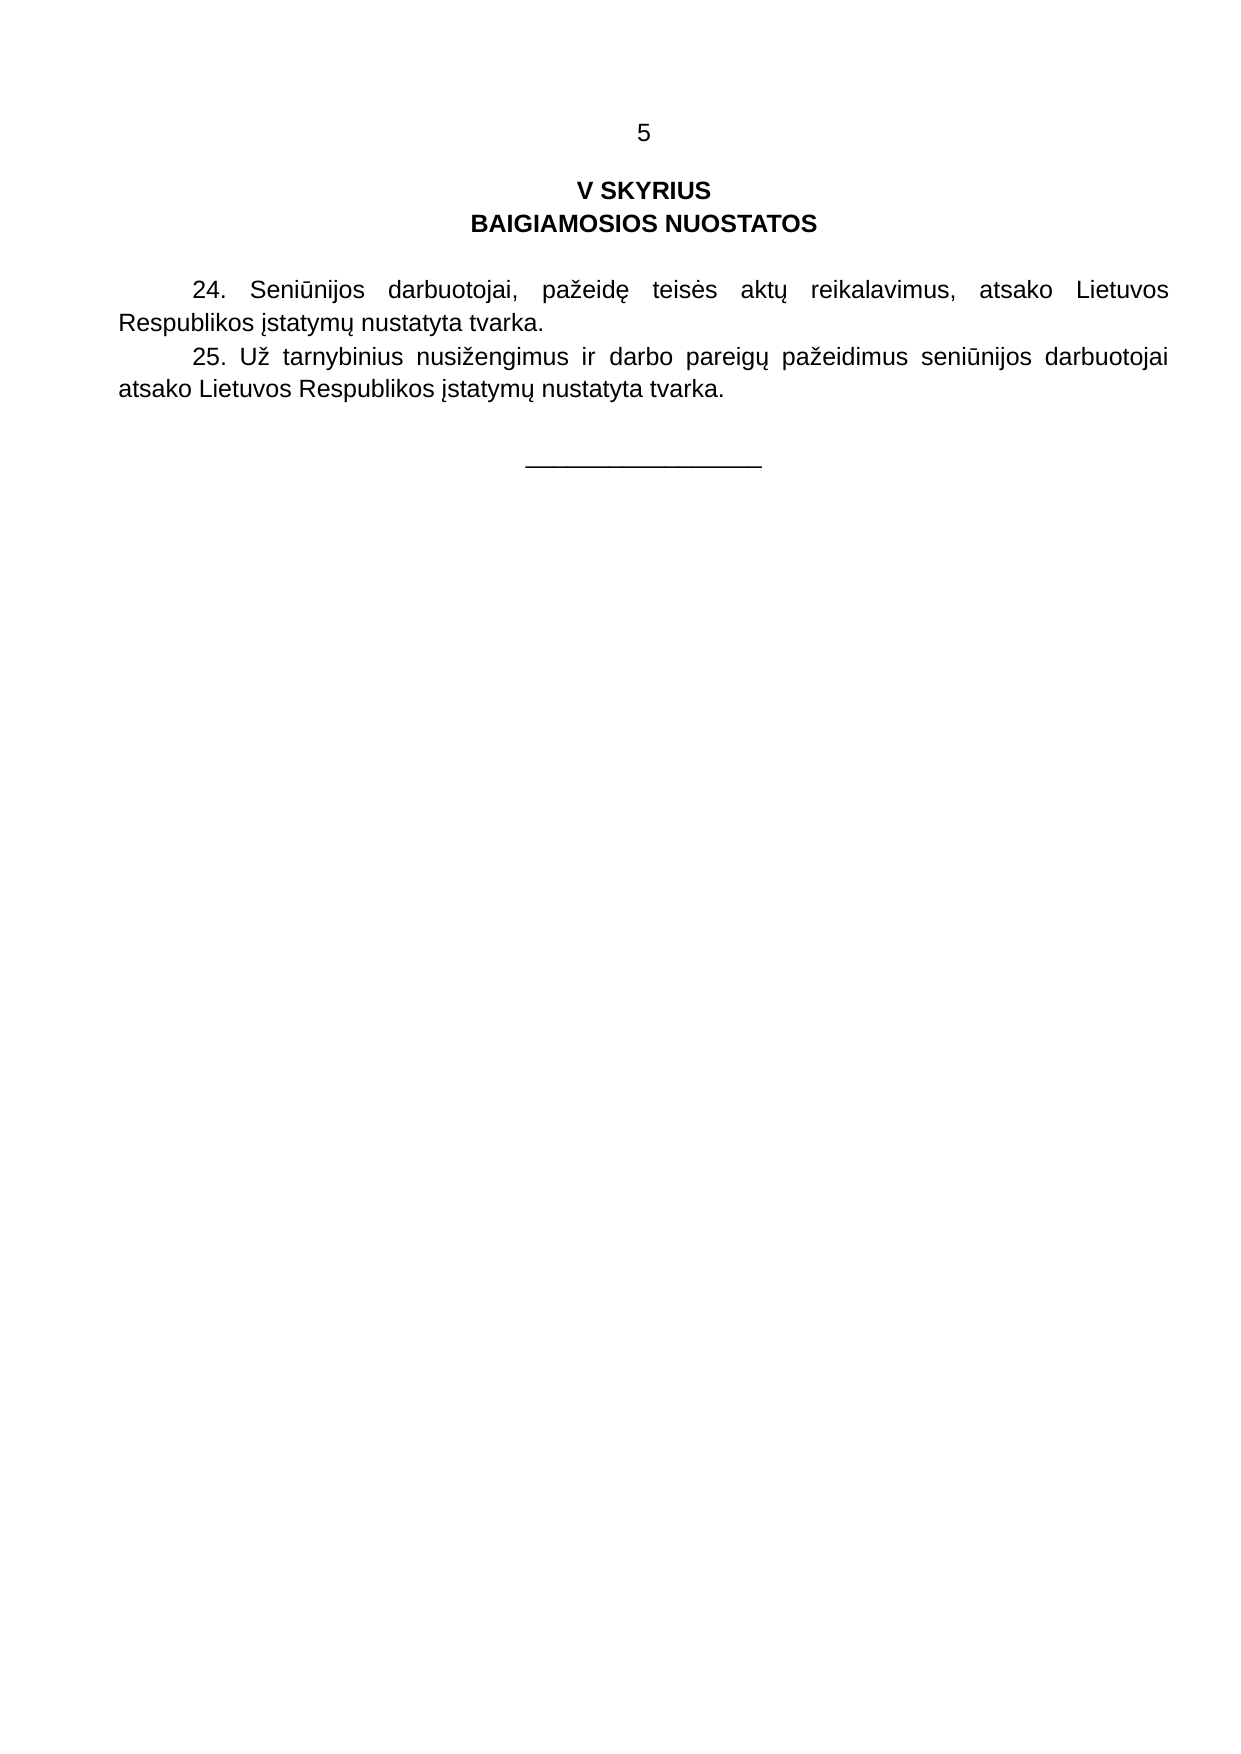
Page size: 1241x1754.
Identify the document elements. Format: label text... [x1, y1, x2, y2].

text _________________ [118, 441, 1169, 469]
text 24. Seniūnijos darbuotojai, pažeidę teisės aktų reikalavimus, atsako Lietuvos Respublikos įstatymų nustatyta tvarka. [118, 275, 1169, 337]
text BAIGIAMOSIOS NUOSTATOS [118, 209, 1169, 238]
text 25. Už tarnybinius nusižengimus ir darbo pareigų pažeidimus seniūnijos darbuotojai atsako Lietuvos Respublikos įstatymų nustatyta tvarka. [118, 341, 1169, 403]
text V SKYRIUS [118, 176, 1169, 205]
